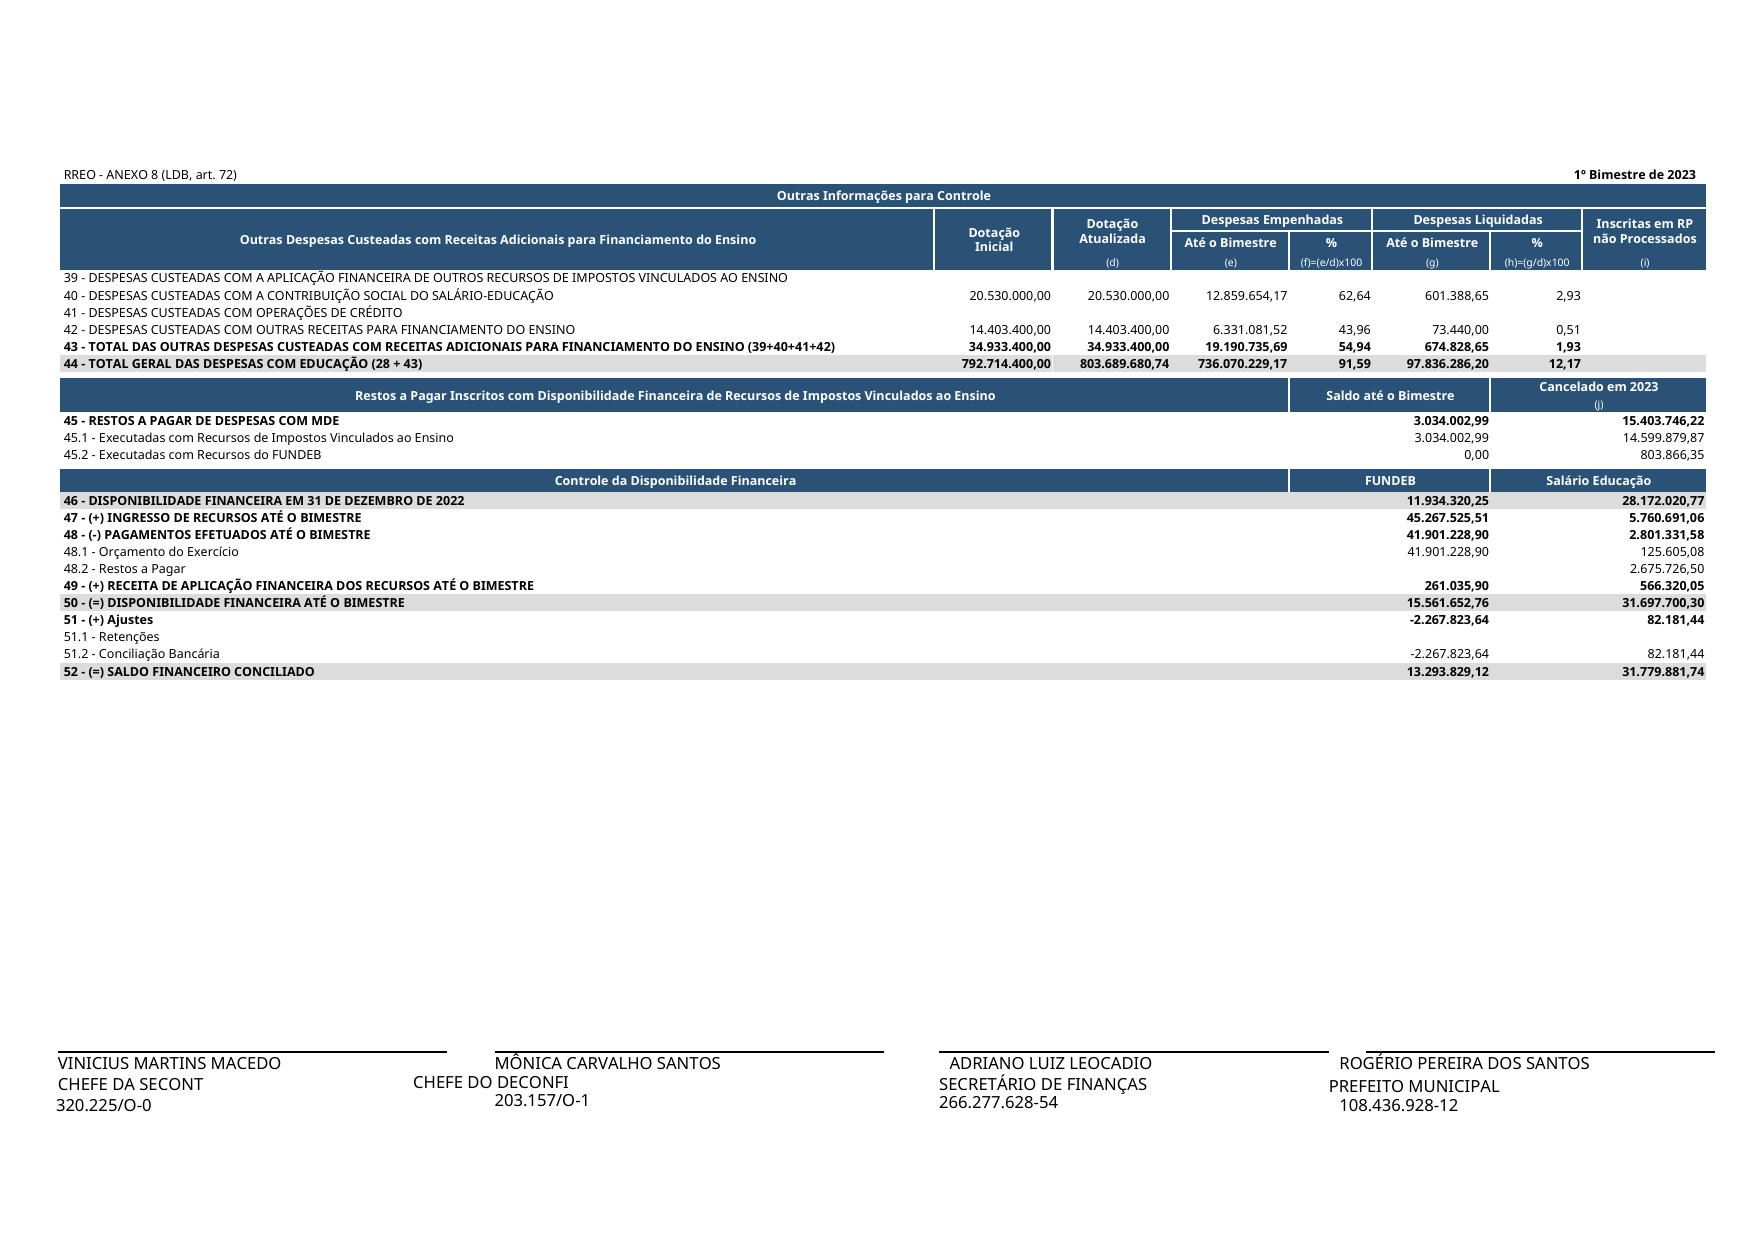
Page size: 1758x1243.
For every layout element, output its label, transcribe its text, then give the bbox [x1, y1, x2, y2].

table_cell [1490, 270, 1582, 287]
table_cell -2.267.823,64 [1289, 611, 1490, 628]
table_cell 73.440,00 [1372, 321, 1490, 338]
table_cell [934, 270, 1052, 287]
table_cell (d) [1054, 253, 1170, 270]
table_cell [1582, 270, 1706, 287]
table_cell (f)=(e/d)x100 [1290, 253, 1371, 270]
table_cell 2.675.726,50 [1490, 560, 1706, 577]
table_cell Despesas Empenhadas [1172, 209, 1371, 230]
table_cell 54,94 [1289, 338, 1372, 355]
table_cell 13.293.829,12 [1289, 663, 1490, 680]
table_cell 803.689.680,74 [1053, 355, 1171, 372]
table_cell 15.403.746,22 [1490, 412, 1706, 429]
table_cell RREO - ANEXO 8 (LDB, art. 72) [60, 166, 1495, 183]
table_cell [1289, 304, 1372, 321]
table_cell [1372, 304, 1490, 321]
table_cell 31.697.700,30 [1490, 594, 1706, 611]
table_cell 39 - DESPESAS CUSTEADAS COM A APLICAÇÃO FINANCEIRA DE OUTROS RECURSOS DE IMPOSTOS VINCULADOS AO ENSINO [60, 270, 934, 287]
table_cell 45.1 - Executadas com Recursos de Impostos Vinculados ao Ensino [60, 429, 1289, 446]
table_cell 1º Bimestre de 2023 [1504, 166, 1697, 184]
table_cell (j) [1491, 395, 1706, 412]
table_cell [1490, 629, 1706, 646]
table_cell [176, 136, 1706, 160]
table_cell Outras Informações para Controle [60, 184, 1706, 207]
table_cell 3.034.002,99 [1289, 412, 1490, 429]
table_cell 11.934.320,25 [1289, 492, 1490, 509]
table_cell 41.901.228,90 [1289, 526, 1490, 543]
table_cell 125.605,08 [1490, 543, 1706, 560]
table_cell (h)=(g/d)x100 [1491, 253, 1581, 270]
table_cell [1171, 270, 1289, 287]
table_cell 3.034.002,99 [1289, 429, 1490, 446]
table_cell 44 - TOTAL GERAL DAS DESPESAS COM EDUCAÇÃO (28 + 43) [60, 355, 934, 372]
table_cell 51.1 - Retenções [60, 629, 1289, 646]
table_cell 46 - DISPONIBILIDADE FINANCEIRA EM 31 DE DEZEMBRO DE 2022 [60, 492, 1289, 509]
table_cell 28.172.020,77 [1490, 492, 1706, 509]
table_cell 0,00 [1289, 446, 1490, 463]
table_cell [60, 463, 1706, 469]
table_header [68, 59, 168, 157]
table_cell [1582, 321, 1706, 338]
table_cell 45.2 - Executadas com Recursos do FUNDEB [60, 446, 1289, 463]
table_cell Dotação Atualizada [1054, 209, 1170, 253]
table_cell Dotação Inicial [935, 209, 1051, 270]
table_cell 41 - DESPESAS CUSTEADAS COM OPERAÇÕES DE CRÉDITO [60, 304, 934, 321]
table_cell 42 - DESPESAS CUSTEADAS COM OUTRAS RECEITAS PARA FINANCIAMENTO DO ENSINO [60, 321, 934, 338]
table_header [1698, 59, 1706, 87]
table_cell (i) [1583, 253, 1706, 270]
table_cell [1582, 338, 1706, 355]
table_cell 6.331.081,52 [1171, 321, 1289, 338]
table_cell 97.836.286,20 [1372, 355, 1490, 372]
table_cell 31.779.881,74 [1490, 663, 1706, 680]
table_cell 47 - (+) INGRESSO DE RECURSOS ATÉ O BIMESTRE [60, 509, 1289, 526]
table_cell 792.714.400,00 [934, 355, 1052, 372]
table_cell FUNDEB [1290, 469, 1489, 492]
table_cell Cancelado em 2023 [1491, 378, 1706, 395]
table_cell 5.760.691,06 [1490, 509, 1706, 526]
table_cell 20.530.000,00 [934, 287, 1052, 304]
table_cell 12.859.654,17 [1171, 287, 1289, 304]
table_cell [1171, 304, 1289, 321]
table_cell 20.530.000,00 [1053, 287, 1171, 304]
table_cell [60, 372, 1706, 378]
table_cell 43 - TOTAL DAS OUTRAS DESPESAS CUSTEADAS COM RECEITAS ADICIONAIS PARA FINANCIAMENTO DO ENSINO (39+40+41+42) [60, 338, 934, 355]
table_cell 0,51 [1490, 321, 1582, 338]
table_cell 49 - (+) RECEITA DE APLICAÇÃO FINANCEIRA DOS RECURSOS ATÉ O BIMESTRE [60, 577, 1289, 594]
table_cell [68, 157, 168, 166]
table_cell Até o Bimestre [1172, 232, 1288, 253]
table_cell 40 - DESPESAS CUSTEADAS COM A CONTRIBUIÇÃO SOCIAL DO SALÁRIO-EDUCAÇÃO [60, 287, 934, 304]
table_cell (e) [1172, 253, 1288, 270]
table_cell Até o Bimestre [1373, 232, 1489, 253]
table_cell 82.181,44 [1490, 646, 1706, 663]
table_cell 2,93 [1490, 287, 1582, 304]
table_cell [1289, 560, 1490, 577]
table_cell % [1290, 232, 1371, 253]
table_cell 82.181,44 [1490, 611, 1706, 628]
table_cell 48 - (-) PAGAMENTOS EFETUADOS ATÉ O BIMESTRE [60, 526, 1289, 543]
table_cell 14.403.400,00 [934, 321, 1052, 338]
table_cell 51.2 - Conciliação Bancária [60, 646, 1289, 663]
table_cell [1490, 304, 1582, 321]
table_cell 51 - (+) Ajustes [60, 611, 1289, 628]
table_cell [1582, 355, 1706, 372]
table_cell -2.267.823,64 [1289, 646, 1490, 663]
table_cell [934, 304, 1052, 321]
table_cell Despesas Liquidadas [1373, 209, 1581, 230]
table_cell [1570, 79, 1697, 97]
table_cell 41.901.228,90 [1289, 543, 1490, 560]
table_cell [1582, 304, 1706, 321]
table_cell 48.2 - Restos a Pagar [60, 560, 1289, 577]
table_cell [1495, 166, 1504, 184]
table_cell [1053, 304, 1171, 321]
table_cell Restos a Pagar Inscritos com Disponibilidade Financeira de Recursos de Impostos Vinculados ao Ensino [60, 378, 1288, 412]
table_cell 2.801.331,58 [1490, 526, 1706, 543]
table_header [176, 59, 1570, 87]
table_cell Salário Educação [1491, 469, 1706, 492]
table_cell 43,96 [1289, 321, 1372, 338]
table_cell 34.933.400,00 [1053, 338, 1171, 355]
table_header [60, 59, 68, 166]
table_cell [176, 112, 1706, 136]
table_cell [1053, 270, 1171, 287]
table_cell 261.035,90 [1289, 577, 1490, 594]
table_cell [1570, 97, 1697, 112]
table_cell 736.070.229,17 [1171, 355, 1289, 372]
table_cell [1698, 88, 1706, 112]
table_cell [1698, 166, 1706, 184]
table_cell [1289, 270, 1372, 287]
table_cell 52 - (=) SALDO FINANCEIRO CONCILIADO [60, 663, 1289, 680]
table_cell Inscritas em RP não Processados [1583, 209, 1706, 253]
table_cell 14.403.400,00 [1053, 321, 1171, 338]
table_cell [60, 680, 1706, 1061]
table_cell 48.1 - Orçamento do Exercício [60, 543, 1289, 560]
table_header [1570, 59, 1697, 77]
table_cell 1,93 [1490, 338, 1582, 355]
table_cell 62,64 [1289, 287, 1372, 304]
table_cell 91,59 [1289, 355, 1372, 372]
table_cell 674.828,65 [1372, 338, 1490, 355]
table_cell % [1491, 232, 1581, 253]
table_cell 601.388,65 [1372, 287, 1490, 304]
table_header [168, 59, 176, 166]
table_cell 34.933.400,00 [934, 338, 1052, 355]
table_cell Outras Despesas Custeadas com Receitas Adicionais para Financiamento do Ensino [60, 209, 933, 270]
table_cell 19.190.735,69 [1171, 338, 1289, 355]
table_cell (g) [1373, 253, 1489, 270]
table_cell [1372, 270, 1490, 287]
table_cell 566.320,05 [1490, 577, 1706, 594]
table_cell 803.866,35 [1490, 446, 1706, 463]
table_cell Saldo até o Bimestre [1290, 378, 1489, 412]
table_cell 15.561.652,76 [1289, 594, 1490, 611]
table_cell [176, 160, 1706, 166]
table_cell [1289, 629, 1490, 646]
table_cell 45 - RESTOS A PAGAR DE DESPESAS COM MDE [60, 412, 1289, 429]
table_cell 50 - (=) DISPONIBILIDADE FINANCEIRA ATÉ O BIMESTRE [60, 594, 1289, 611]
table_cell 14.599.879,87 [1490, 429, 1706, 446]
table_cell 45.267.525,51 [1289, 509, 1490, 526]
table_cell Controle da Disponibilidade Financeira [60, 469, 1288, 492]
table_cell [176, 88, 1570, 112]
table_cell [1582, 287, 1706, 304]
table_cell 12,17 [1490, 355, 1582, 372]
